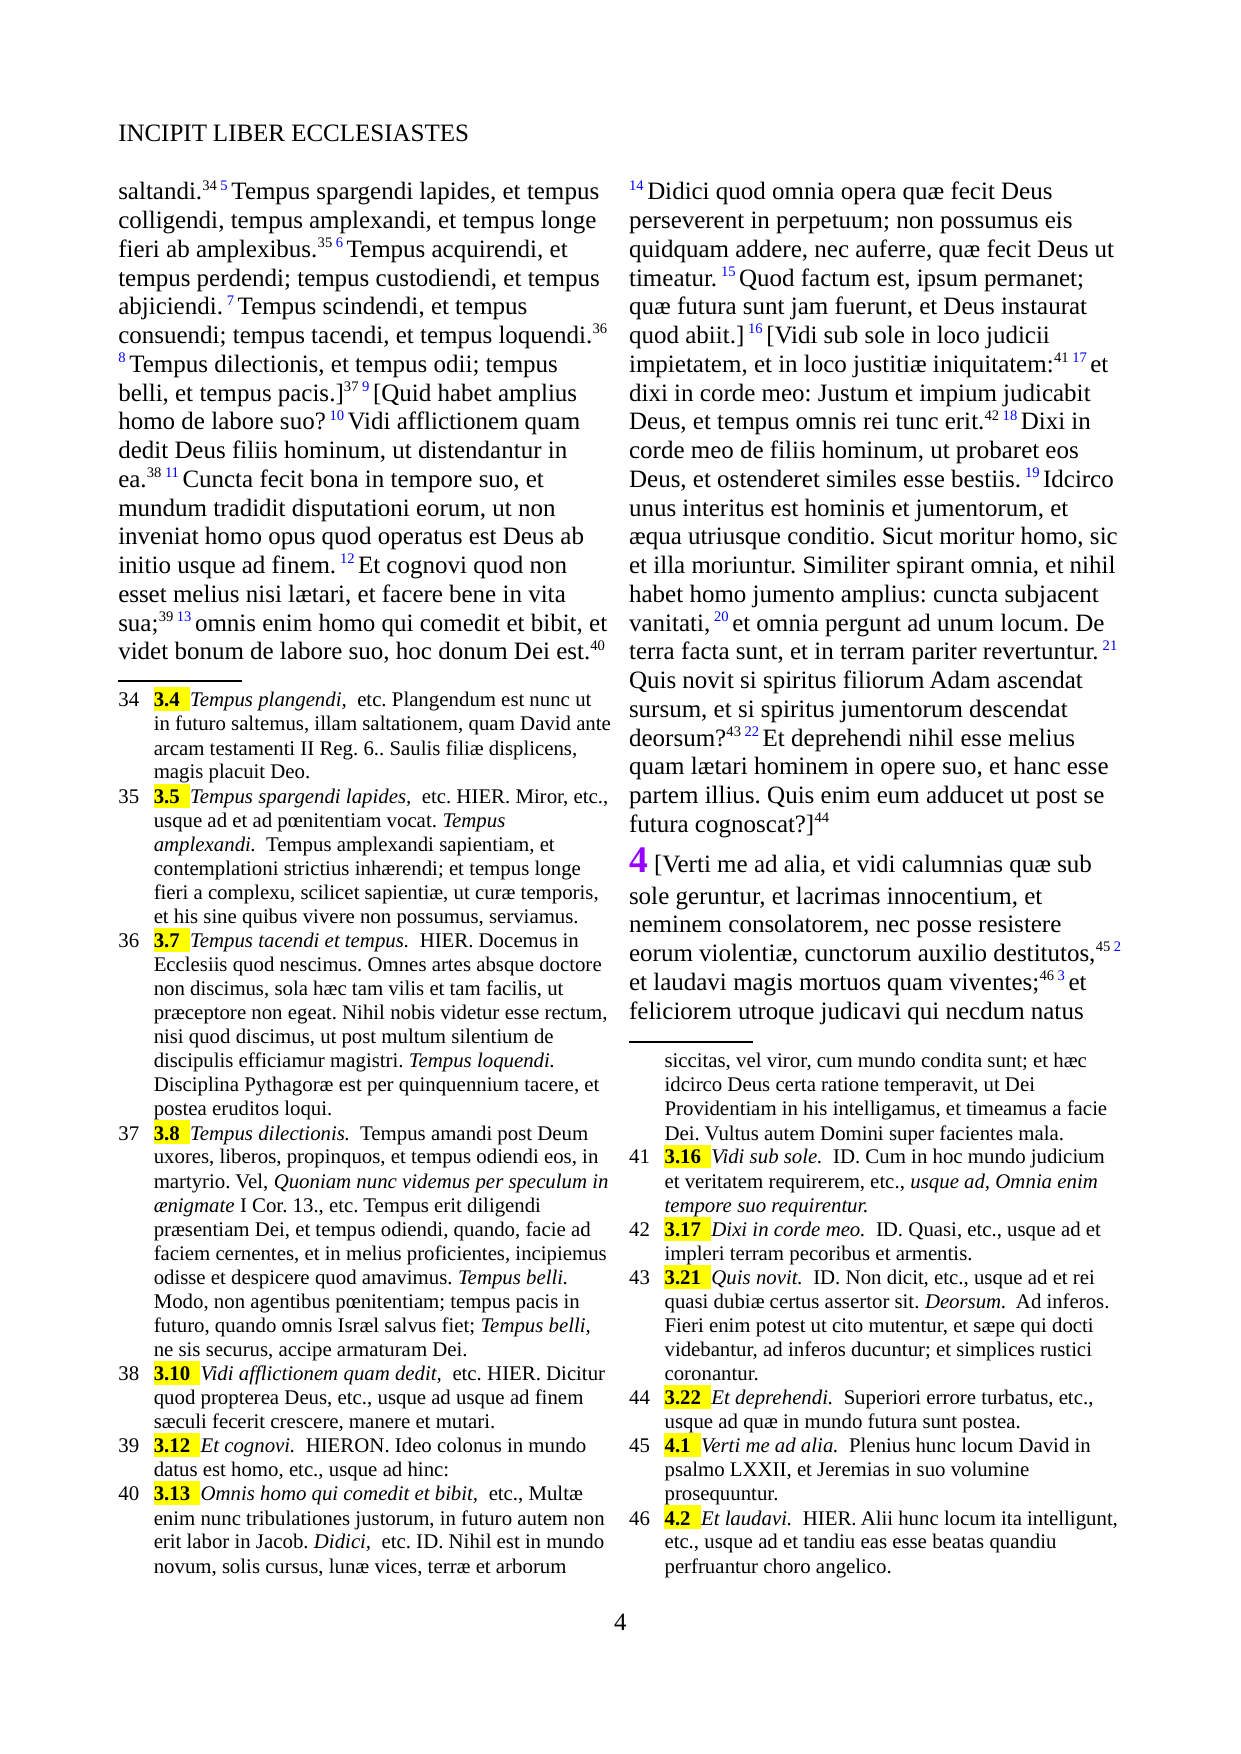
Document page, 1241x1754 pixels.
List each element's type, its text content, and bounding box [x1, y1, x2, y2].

text 3.4 Tempus plangendi, etc. Plangendum est nunc ut in futuro saltemus, illam saltationem, quam David ante arcam testamenti II Reg. 6.. Saulis filiæ displicens, magis placuit Deo. [118, 687, 611, 783]
text 3.10 Vidi afflictionem quam dedit, etc. HIER. Dicitur quod propterea Deus, etc., usque ad usque ad finem sæculi fecerit crescere, manere et mutari. [118, 1361, 611, 1433]
text 4.1 Verti me ad alia. Plenius hunc locum David in psalmo LXXII, et Jeremias in suo volumine prosequuntur. [629, 1433, 1122, 1505]
text 3.5 Tempus spargendi lapides, etc. HIER. Miror, etc., usque ad et ad pœnitentiam vocat. Tempus amplexandi. Tempus amplexandi sapientiam, et contemplationi strictius inhærendi; et tempus longe fieri a complexu, scilicet sapientiæ, ut curæ temporis, et his sine quibus vivere non possumus, serviamus. [118, 783, 611, 928]
text 3.8 Tempus dilectionis. Tempus amandi post Deum uxores, liberos, propinquos, et tempus odiendi eos, in martyrio. Vel, Quoniam nunc videmus per speculum in ænigmate I Cor. 13., etc. Tempus erit diligendi præsentiam Dei, et tempus odiendi, quando, facie ad faciem cernentes, et in melius proficientes, incipiemus odisse et despicere quod amavimus. Tempus belli. Modo, non agentibus pœnitentiam; tempus pacis in futuro, quando omnis Isræl salvus fiet; Tempus belli, ne sis securus, accipe armaturam Dei. [118, 1120, 611, 1361]
text 3.17 Dixi in corde meo. ID. Quasi, etc., usque ad et impleri terram pecoribus et armentis. [629, 1217, 1122, 1265]
text 3 [Omnia tempus habent, et suis spatiis transeunt universa sub cælo. 2 Tempus nascendi, et tempus moriendi; tempus plantandi, et tempus evellendi quod plantatum est. 3 Tempus occidendi, et tempus sanandi; tempus destruendi, et tempus ædificandi. 4 Tempus flendi, et tempus ridendi; tempus plangendi, et tempus saltandi. 5 Tempus spargendi lapides, et tempus colligendi, tempus amplexandi, et tempus longe fieri ab amplexibus. 6 Tempus acquirendi, et tempus perdendi; tempus custodiendi, et tempus abjiciendi. 7 Tempus scindendi, et tempus consuendi; tempus tacendi, et tempus loquendi. 8 Tempus dilectionis, et tempus odii; tempus belli, et tempus pacis.] 9 [Quid habet amplius homo de labore suo? 10 Vidi afflictionem quam dedit Deus filiis hominum, ut distendantur in ea. 11 Cuncta fecit bona in tempore suo, et mundum tradidit disputationi eorum, ut non inveniat homo opus quod operatus est Deus ab initio usque ad finem. 12 Et cognovi quod non esset melius nisi lætari, et facere bene in vita sua; 13 omnis enim homo qui comedit et bibit, et videt bonum de labore suo, hoc donum Dei est. 14 Didici quod omnia opera quæ fecit Deus perseverent in perpetuum; non possumus eis quidquam addere, nec auferre, quæ fecit Deus ut timeatur. 15 Quod factum est, ipsum permanet; quæ futura sunt jam fuerunt, et Deus instaurat quod abiit.] 16 [Vidi sub sole in loco judicii impietatem, et in loco justitiæ iniquitatem: 17 et dixi in corde meo: Justum et impium judicabit Deus, et tempus omnis rei tunc erit. 18 Dixi in corde meo de filiis hominum, ut probaret eos Deus, et ostenderet similes esse bestiis. 19 Idcirco unus interitus est hominis et jumentorum, et æqua utriusque conditio. Sicut moritur homo, sic et illa moriuntur. Similiter spirant omnia, et nihil habet homo jumento amplius: cuncta subjacent vanitati, 20 et omnia pergunt ad unum locum. De terra facta sunt, et in terram pariter revertuntur. 21 Quis novit si spiritus filiorum Adam ascendat sursum, et si spiritus jumentorum descendat deorsum? 22 Et deprehendi nihil esse melius quam lætari hominem in opere suo, et hanc esse partem illius. Quis enim eum adducet ut post se futura cognoscat?] [629, 176, 1122, 838]
text 3.22 Et deprehendi. Superiori errore turbatus, etc., usque ad quæ in mundo futura sunt postea. [629, 1385, 1122, 1433]
text 4 [Verti me ad alia, et vidi calumnias quæ sub sole geruntur, et lacrimas innocentium, et neminem consolatorem, nec posse resistere eorum violentiæ, cunctorum auxilio destitutos, 2 et laudavi magis mortuos quam viventes; 3 et feliciorem utroque judicavi qui necdum natus [629, 838, 1122, 1024]
text 3.12 Et cognovi. HIERON. Ideo colonus in mundo datus est homo, etc., usque ad hinc: [118, 1433, 611, 1481]
text 3.7 Tempus tacendi et tempus. HIER. Docemus in Ecclesiis quod nescimus. Omnes artes absque doctore non discimus, sola hæc tam vilis et tam facilis, ut præceptore non egeat. Nihil nobis videtur esse rectum, nisi quod discimus, ut post multum silentium de discipulis efficiamur magistri. Tempus loquendi. Disciplina Pythagoræ est per quinquennium tacere, et postea eruditos loqui. [118, 928, 611, 1120]
text siccitas, vel viror, cum mundo condita sunt; et hæc idcirco Deus certa ratione temperavit, ut Dei Providentiam in his intelligamus, et timeamus a facie Dei. Vultus autem Domini super facientes mala. [629, 1048, 1122, 1144]
text 3 [Omnia tempus habent, et suis spatiis transeunt universa sub cælo. 2 Tempus nascendi, et tempus moriendi; tempus plantandi, et tempus evellendi quod plantatum est. 3 Tempus occidendi, et tempus sanandi; tempus destruendi, et tempus ædificandi. 4 Tempus flendi, et tempus ridendi; tempus plangendi, et tempus saltandi. 5 Tempus spargendi lapides, et tempus colligendi, tempus amplexandi, et tempus longe fieri ab amplexibus. 6 Tempus acquirendi, et tempus perdendi; tempus custodiendi, et tempus abjiciendi. 7 Tempus scindendi, et tempus consuendi; tempus tacendi, et tempus loquendi. 8 Tempus dilectionis, et tempus odii; tempus belli, et tempus pacis.] 9 [Quid habet amplius homo de labore suo? 10 Vidi afflictionem quam dedit Deus filiis hominum, ut distendantur in ea. 11 Cuncta fecit bona in tempore suo, et mundum tradidit disputationi eorum, ut non inveniat homo opus quod operatus est Deus ab initio usque ad finem. 12 Et cognovi quod non esset melius nisi lætari, et facere bene in vita sua; 13 omnis enim homo qui comedit et bibit, et videt bonum de labore suo, hoc donum Dei est. 14 Didici quod omnia opera quæ fecit Deus perseverent in perpetuum; non possumus eis quidquam addere, nec auferre, quæ fecit Deus ut timeatur. 15 Quod factum est, ipsum permanet; quæ futura sunt jam fuerunt, et Deus instaurat quod abiit.] 16 [Vidi sub sole in loco judicii impietatem, et in loco justitiæ iniquitatem: 17 et dixi in corde meo: Justum et impium judicabit Deus, et tempus omnis rei tunc erit. 18 Dixi in corde meo de filiis hominum, ut probaret eos Deus, et ostenderet similes esse bestiis. 19 Idcirco unus interitus est hominis et jumentorum, et æqua utriusque conditio. Sicut moritur homo, sic et illa moriuntur. Similiter spirant omnia, et nihil habet homo jumento amplius: cuncta subjacent vanitati, 20 et omnia pergunt ad unum locum. De terra facta sunt, et in terram pariter revertuntur. 21 Quis novit si spiritus filiorum Adam ascendat sursum, et si spiritus jumentorum descendat deorsum? 22 Et deprehendi nihil esse melius quam lætari hominem in opere suo, et hanc esse partem illius. Quis enim eum adducet ut post se futura cognoscat?] [118, 176, 611, 665]
text 3.13 Omnis homo qui comedit et bibit, etc., Multæ enim nunc tribulationes justorum, in futuro autem non erit labor in Jacob. Didici, etc. ID. Nihil est in mundo novum, solis cursus, lunæ vices, terræ et arborum [118, 1481, 611, 1578]
text 4.2 Et laudavi. HIER. Alii hunc locum ita intelligunt, etc., usque ad et tandiu eas esse beatas quandiu perfruantur choro angelico. [629, 1505, 1122, 1578]
text 3.21 Quis novit. ID. Non dicit, etc., usque ad et rei quasi dubiæ certus assertor sit. Deorsum. Ad inferos. Fieri enim potest ut cito mutentur, et sæpe qui docti videbantur, ad inferos ducuntur; et simplices rustici coronantur. [629, 1265, 1122, 1385]
text 3.16 Vidi sub sole. ID. Cum in hoc mundo judicium et veritatem requirerem, etc., usque ad, Omnia enim tempore suo requirentur. [629, 1144, 1122, 1217]
